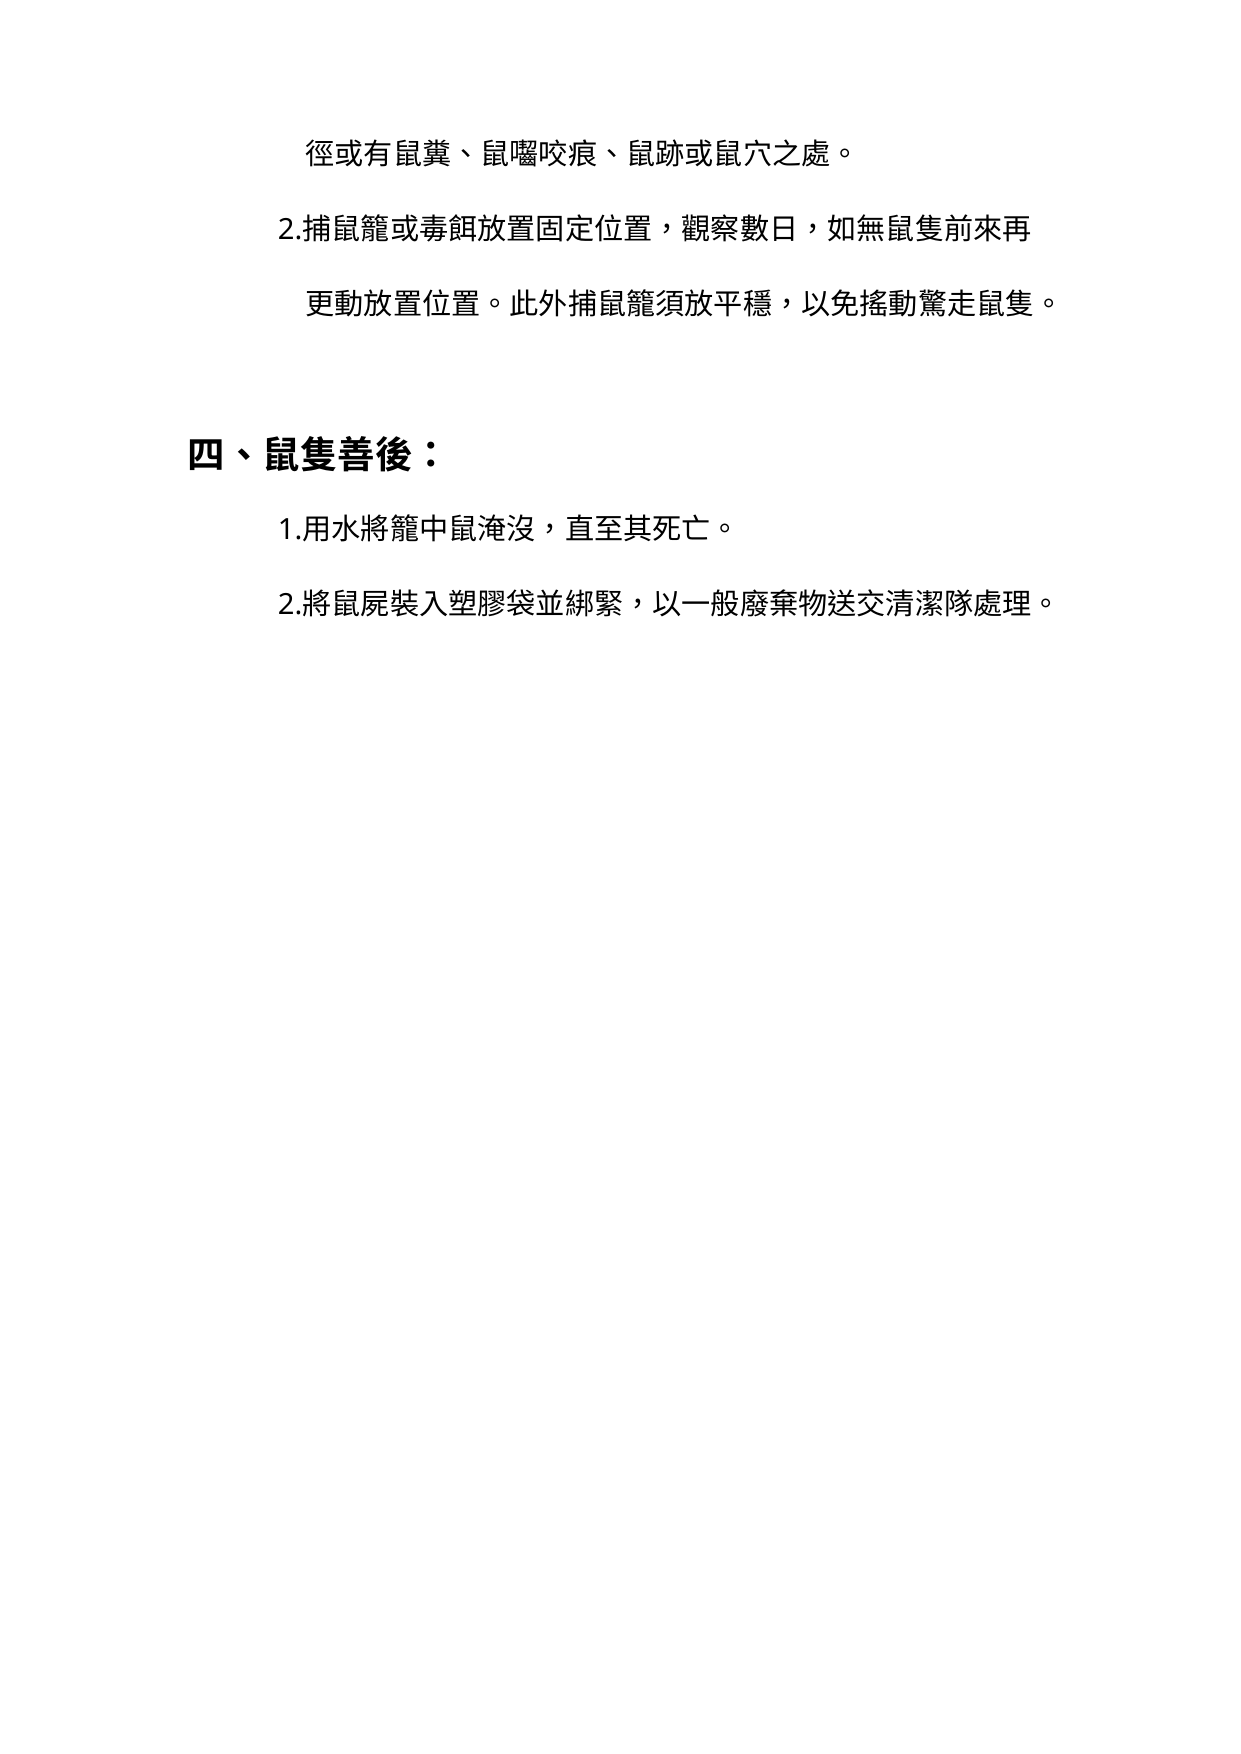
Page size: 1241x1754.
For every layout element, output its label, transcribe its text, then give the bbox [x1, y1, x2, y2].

list 2.將鼠屍裝入塑膠袋並綁緊，以一般廢棄物送交清潔隊處理。 [278, 558, 1053, 633]
list 1.用水將籠中鼠淹沒，直至其死亡。 [278, 483, 1053, 558]
list 2.捕鼠籠或毒餌放置固定位置，觀察數日，如無鼠隻前來再更動放置位置。此外捕鼠籠須放平穩，以免搖動驚走鼠隻。 [278, 183, 1053, 333]
text 四、鼠隻善後： [187, 408, 1053, 483]
list 徑或有鼠糞、鼠囓咬痕、鼠跡或鼠穴之處。 [278, 108, 1053, 183]
